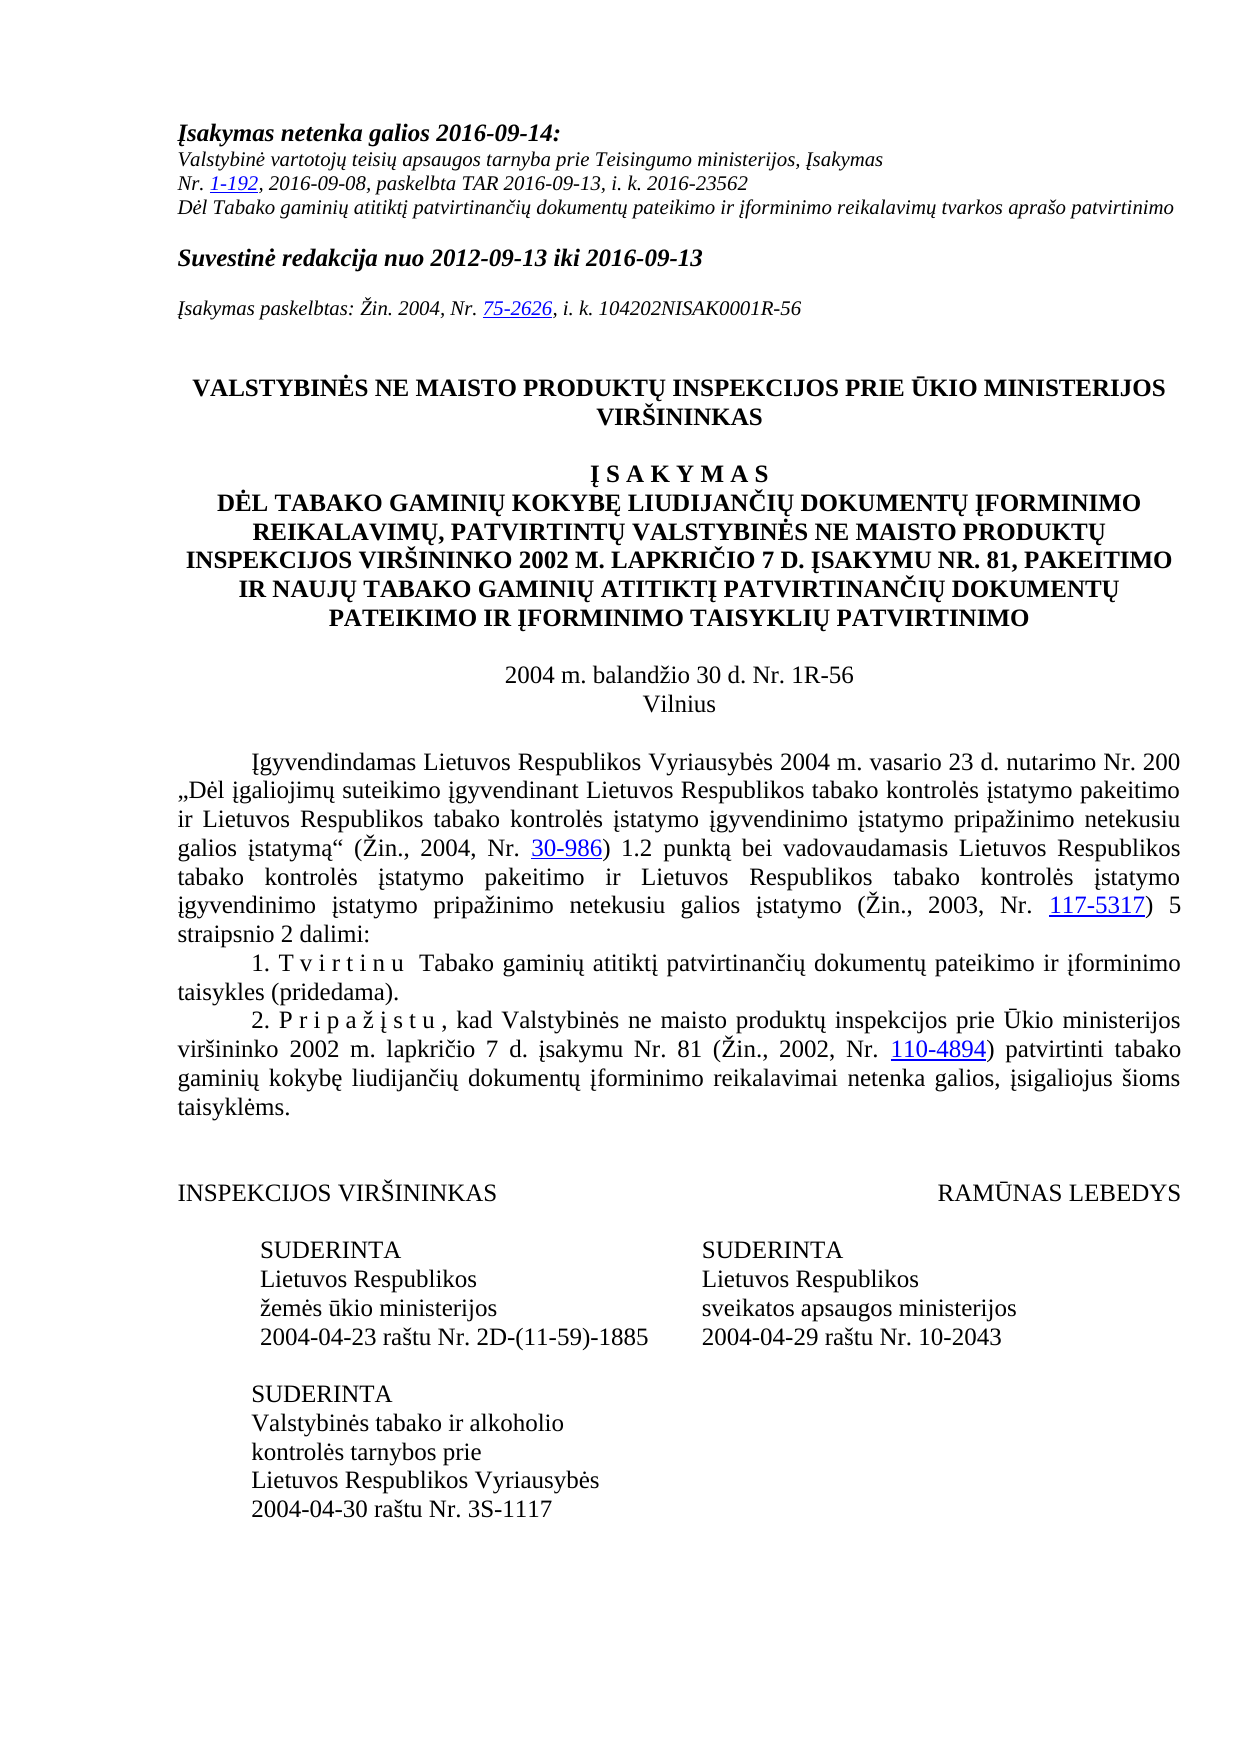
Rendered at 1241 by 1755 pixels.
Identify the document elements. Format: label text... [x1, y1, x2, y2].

text INSPEKCIJOS VIRŠININKAS RAMŪNAS LEBEDYS [177, 1178, 1181, 1207]
table_cell Lietuvos Respublikos [177, 1264, 690, 1293]
text 2. Pripažįstu, kad Valstybinės ne maisto produktų inspekcijos prie Ūkio ministerijos viršininko 2002 m. lapkričio 7 d. įsakymu Nr. 81 (Žin., 2002, Nr. 110-4894) patvirtinti tabako gaminių kokybę liudijančių dokumentų įforminimo reikalavimai netenka galios, įsigaliojus šioms taisyklėms. [177, 1005, 1181, 1120]
text Suvestinė redakcija nuo 2012-09-13 iki 2016-09-13 [177, 243, 1181, 272]
text Valstybinės tabako ir alkoholio [177, 1408, 1181, 1437]
text DĖL TABAKO GAMINIŲ KOKYBĘ LIUDIJANČIŲ DOKUMENTŲ ĮFORMINIMO REIKALAVIMŲ, PATVIRTINTŲ VALSTYBINĖS NE MAISTO PRODUKTŲ INSPEKCIJOS VIRŠININKO 2002 M. LAPKRIČIO 7 D. ĮSAKYMU NR. 81, PAKEITIMO IR NAUJŲ TABAKO GAMINIŲ ATITIKTĮ PATVIRTINANČIŲ DOKUMENTŲ PATEIKIMO IR ĮFORMINIMO TAISYKLIŲ PATVIRTINIMO [177, 488, 1181, 632]
text Įsakymas netenka galios 2016-09-14: [177, 118, 1181, 147]
text 2004 m. balandžio 30 d. Nr. 1R-56 [177, 660, 1181, 689]
table_header SUDERINTA [177, 1235, 690, 1264]
text 2004-04-30 raštu Nr. 3S-1117 [177, 1494, 1181, 1523]
table_cell žemės ūkio ministerijos [177, 1293, 690, 1322]
text Nr. 1-192, 2016-09-08, paskelbta TAR 2016-09-13, i. k. 2016-23562 [177, 171, 1181, 195]
text Vilnius [177, 689, 1181, 718]
table_cell 2004-04-29 raštu Nr. 10-2043 [690, 1322, 1204, 1350]
text 1. Tvirtinu Tabako gaminių atitiktį patvirtinančių dokumentų pateikimo ir įforminimo taisykles (pridedama). [177, 948, 1181, 1005]
text Į S A K Y M A S [177, 459, 1181, 488]
table_cell Lietuvos Respublikos [690, 1264, 1204, 1293]
text kontrolės tarnybos prie [177, 1437, 1181, 1465]
table_cell 2004-04-23 raštu Nr. 2D-(11-59)-1885 [177, 1322, 690, 1350]
text SUDERINTA [177, 1379, 1181, 1408]
text Valstybinė vartotojų teisių apsaugos tarnyba prie Teisingumo ministerijos, Įsakymas [177, 147, 1181, 171]
text Įsakymas paskelbtas: Žin. 2004, Nr. 75-2626, i. k. 104202NISAK0001R-56 [177, 296, 1181, 320]
text VALSTYBINĖS NE MAISTO PRODUKTŲ INSPEKCIJOS PRIE ŪKIO MINISTERIJOS VIRŠININKAS [177, 373, 1181, 430]
text Įgyvendindamas Lietuvos Respublikos Vyriausybės 2004 m. vasario 23 d. nutarimo Nr. 200 „Dėl įgaliojimų suteikimo įgyvendinant Lietuvos Respublikos tabako kontrolės įstatymo pakeitimo ir Lietuvos Respublikos tabako kontrolės įstatymo įgyvendinimo įstatymo pripažinimo netekusiu galios įstatymą“ (Žin., 2004, Nr. 30-986) 1.2 punktą bei vadovaudamasis Lietuvos Respublikos tabako kontrolės įstatymo pakeitimo ir Lietuvos Respublikos tabako kontrolės įstatymo įgyvendinimo įstatymo pripažinimo netekusiu galios įstatymo (Žin., 2003, Nr. 117-5317) 5 straipsnio 2 dalimi: [177, 747, 1181, 948]
text Lietuvos Respublikos Vyriausybės [177, 1465, 1181, 1494]
table_cell sveikatos apsaugos ministerijos [690, 1293, 1204, 1322]
text Dėl Tabako gaminių atitiktį patvirtinančių dokumentų pateikimo ir įforminimo reikalavimų tvarkos aprašo patvirtinimo [177, 195, 1181, 219]
table_header SUDERINTA [690, 1235, 1204, 1264]
